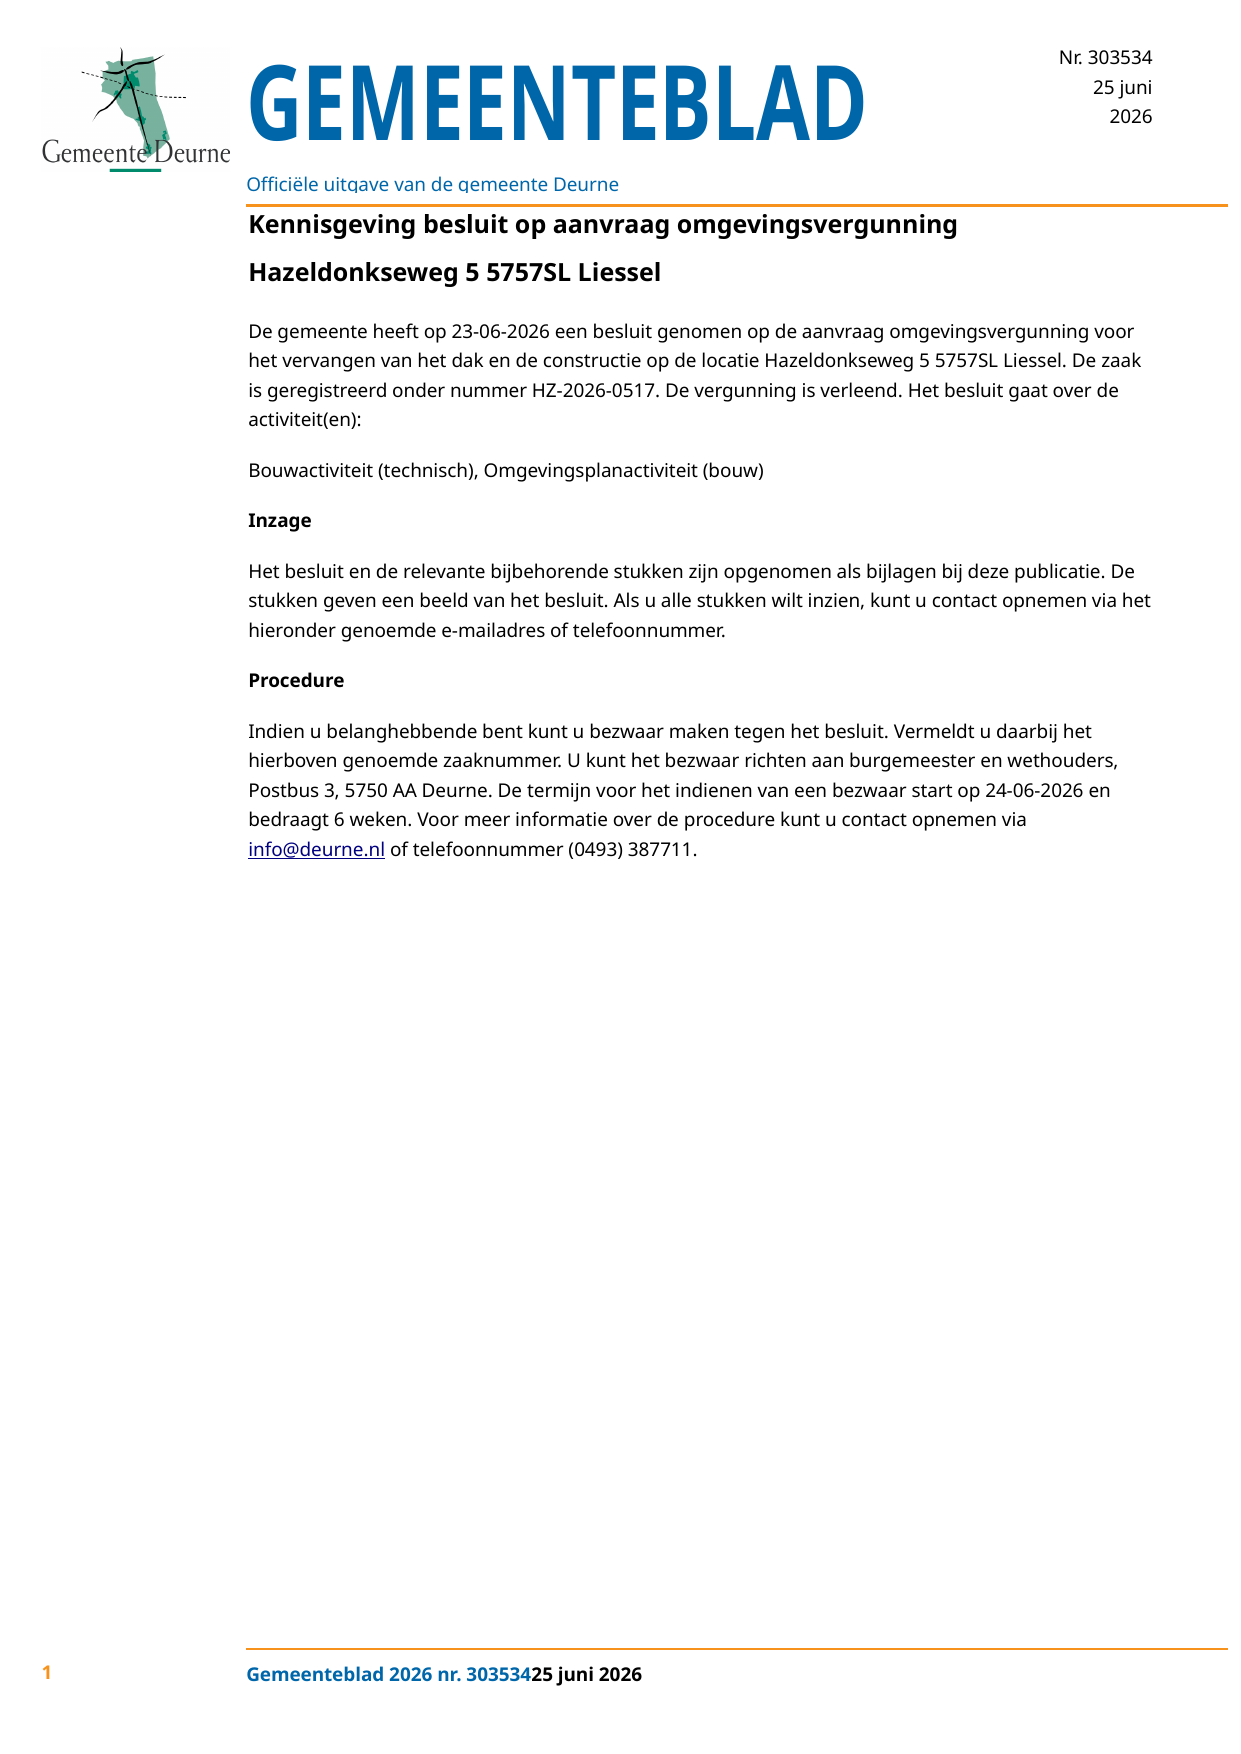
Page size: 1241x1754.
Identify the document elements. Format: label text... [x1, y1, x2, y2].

text Kennisgeving besluit op aanvraag omgevingsvergunning Hazeldonkseweg 5 5757SL Liessel [248, 207, 1152, 288]
text De gemeente heeft op 23-06-2026 een besluit genomen op de aanvraag omgevingsvergunning voor het vervangen van het dak en de constructie op de locatie Hazeldonkseweg 5 5757SL Liessel. De zaak is geregistreerd onder nummer HZ-2026-0517. De vergunning is verleend. Het besluit gaat over de activiteit(en): [248, 318, 1152, 432]
text Bouwactiviteit (technisch), Omgevingsplanactiviteit (bouw) [248, 457, 1152, 483]
text Indien u belanghebbende bent kunt u bezwaar maken tegen het besluit. Vermeldt u daarbij het hierboven genoemde zaaknummer. U kunt het bezwaar richten aan burgemeester en wethouders, Postbus 3, 5750 AA Deurne. De termijn voor het indienen van een bezwaar start op 24-06-2026 en bedraagt 6 weken. Voor meer informatie over de procedure kunt u contact opnemen via info@deurne.nl of telefoonnummer (0493) 387711. [248, 718, 1152, 862]
text Inzage [248, 507, 1152, 533]
picture [41, 47, 231, 172]
text Het besluit en de relevante bijbehorende stukken zijn opgenomen als bijlagen bij deze publicatie. De stukken geven een beeld van het besluit. Als u alle stukken wilt inzien, kunt u contact opnemen via het hieronder genoemde e-mailadres of telefoonnummer. [248, 558, 1152, 643]
text Procedure [248, 667, 1152, 693]
